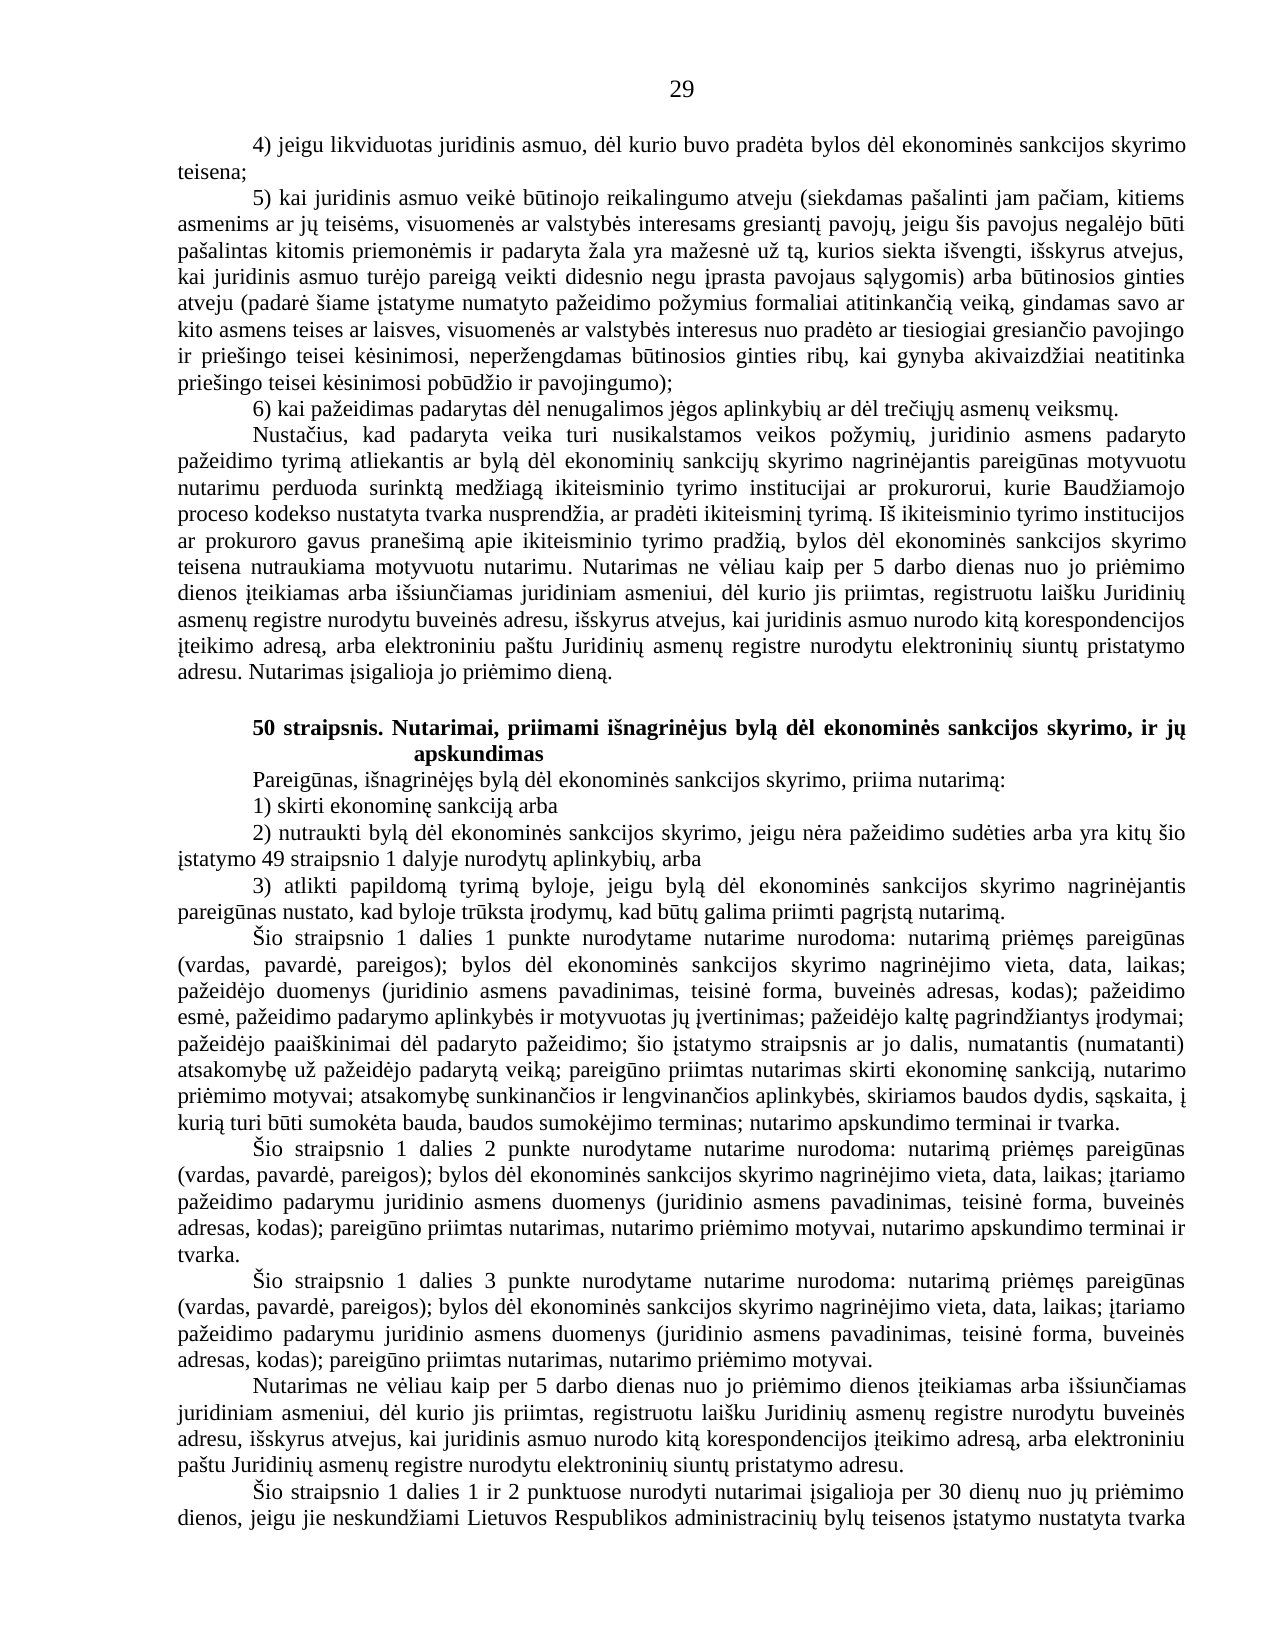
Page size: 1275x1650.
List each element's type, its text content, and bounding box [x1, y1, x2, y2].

text Šio straipsnio 1 dalies 2 punkte nurodytame nutarime nurodoma: nutarimą priėmęs pareigūnas (vardas, pavardė, pareigos); bylos dėl ekonominės sankcijos skyrimo nagrinėjimo vieta, data, laikas; įtariamo pažeidimo padarymu juridinio asmens duomenys (juridinio asmens pavadinimas, teisinė forma, buveinės adresas, kodas); pareigūno priimtas nutarimas, nutarimo priėmimo motyvai, nutarimo apskundimo terminai ir tvarka. [177, 1135, 1186, 1267]
text 2) nutraukti bylą dėl ekonominės sankcijos skyrimo, jeigu nėra pažeidimo sudėties arba yra kitų šio įstatymo 49 straipsnio 1 dalyje nurodytų aplinkybių, arba [177, 819, 1186, 872]
text 1) skirti ekonominę sankciją arba [177, 793, 1186, 819]
text 6) kai pažeidimas padarytas dėl nenugalimos jėgos aplinkybių ar dėl trečiųjų asmenų veiksmų. [177, 395, 1186, 421]
text 4) jeigu likviduotas juridinis asmuo, dėl kurio buvo pradėta bylos dėl ekonominės sankcijos skyrimo teisena; [177, 131, 1186, 184]
text 5) kai juridinis asmuo veikė būtinojo reikalingumo atveju (siekdamas pašalinti jam pačiam, kitiems asmenims ar jų teisėms, visuomenės ar valstybės interesams gresiantį pavojų, jeigu šis pavojus negalėjo būti pašalintas kitomis priemonėmis ir padaryta žala yra mažesnė už tą, kurios siekta išvengti, išskyrus atvejus, kai juridinis asmuo turėjo pareigą veikti didesnio negu įprasta pavojaus sąlygomis) arba būtinosios ginties atveju (padarė šiame įstatyme numatyto pažeidimo požymius formaliai atitinkančią veiką, gindamas savo ar kito asmens teises ar laisves, visuomenės ar valstybės interesus nuo pradėto ar tiesiogiai gresiančio pavojingo ir priešingo teisei kėsinimosi, neperžengdamas būtinosios ginties ribų, kai gynyba akivaizdžiai neatitinka priešingo teisei kėsinimosi pobūdžio ir pavojingumo); [177, 184, 1186, 395]
text Šio straipsnio 1 dalies 3 punkte nurodytame nutarime nurodoma: nutarimą priėmęs pareigūnas (vardas, pavardė, pareigos); bylos dėl ekonominės sankcijos skyrimo nagrinėjimo vieta, data, laikas; įtariamo pažeidimo padarymu juridinio asmens duomenys (juridinio asmens pavadinimas, teisinė forma, buveinės adresas, kodas); pareigūno priimtas nutarimas, nutarimo priėmimo motyvai. [177, 1267, 1186, 1372]
text 50 straipsnis. Nutarimai, priimami išnagrinėjus bylą dėl ekonominės sankcijos skyrimo, ir jų apskundimas [252, 713, 1186, 766]
text Pareigūnas, išnagrinėjęs bylą dėl ekonominės sankcijos skyrimo, priima nutarimą: [177, 766, 1186, 793]
text Šio straipsnio 1 dalies 1 punkte nurodytame nutarime nurodoma: nutarimą priėmęs pareigūnas (vardas, pavardė, pareigos); bylos dėl ekonominės sankcijos skyrimo nagrinėjimo vieta, data, laikas; pažeidėjo duomenys (juridinio asmens pavadinimas, teisinė forma, buveinės adresas, kodas); pažeidimo esmė, pažeidimo padarymo aplinkybės ir motyvuotas jų įvertinimas; pažeidėjo kaltę pagrindžiantys įrodymai; pažeidėjo paaiškinimai dėl padaryto pažeidimo; šio įstatymo straipsnis ar jo dalis, numatantis (numatanti) atsakomybę už pažeidėjo padarytą veiką; pareigūno priimtas nutarimas skirti ekonominę sankciją, nutarimo priėmimo motyvai; atsakomybę sunkinančios ir lengvinančios aplinkybės, skiriamos baudos dydis, sąskaita, į kurią turi būti sumokėta bauda, baudos sumokėjimo terminas; nutarimo apskundimo terminai ir tvarka. [177, 924, 1186, 1135]
text Šio straipsnio 1 dalies 1 ir 2 punktuose nurodyti nutarimai įsigalioja per 30 dienų nuo jų priėmimo dienos, jeigu jie neskundžiami Lietuvos Respublikos administracinių bylų teisenos įstatymo nustatyta tvarka [177, 1478, 1186, 1531]
text Nustačius, kad padaryta veika turi nusikalstamos veikos požymių, juridinio asmens padaryto pažeidimo tyrimą atliekantis ar bylą dėl ekonominių sankcijų skyrimo nagrinėjantis pareigūnas motyvuotu nutarimu perduoda surinktą medžiagą ikiteisminio tyrimo institucijai ar prokurorui, kurie Baudžiamojo proceso kodekso nustatyta tvarka nusprendžia, ar pradėti ikiteisminį tyrimą. Iš ikiteisminio tyrimo institucijos ar prokuroro gavus pranešimą apie ikiteisminio tyrimo pradžią, bylos dėl ekonominės sankcijos skyrimo teisena nutraukiama motyvuotu nutarimu. Nutarimas ne vėliau kaip per 5 darbo dienas nuo jo priėmimo dienos įteikiamas arba išsiunčiamas juridiniam asmeniui, dėl kurio jis priimtas, registruotu laišku Juridinių asmenų registre nurodytu buveinės adresu, išskyrus atvejus, kai juridinis asmuo nurodo kitą korespondencijos įteikimo adresą, arba elektroniniu paštu Juridinių asmenų registre nurodytu elektroninių siuntų pristatymo adresu. Nutarimas įsigalioja jo priėmimo dieną. [177, 421, 1186, 685]
text 3) atlikti papildomą tyrimą byloje, jeigu bylą dėl ekonominės sankcijos skyrimo nagrinėjantis pareigūnas nustato, kad byloje trūksta įrodymų, kad būtų galima priimti pagrįstą nutarimą. [177, 872, 1186, 924]
text Nutarimas ne vėliau kaip per 5 darbo dienas nuo jo priėmimo dienos įteikiamas arba išsiunčiamas juridiniam asmeniui, dėl kurio jis priimtas, registruotu laišku Juridinių asmenų registre nurodytu buveinės adresu, išskyrus atvejus, kai juridinis asmuo nurodo kitą korespondencijos įteikimo adresą, arba elektroniniu paštu Juridinių asmenų registre nurodytu elektroninių siuntų pristatymo adresu. [177, 1372, 1186, 1478]
